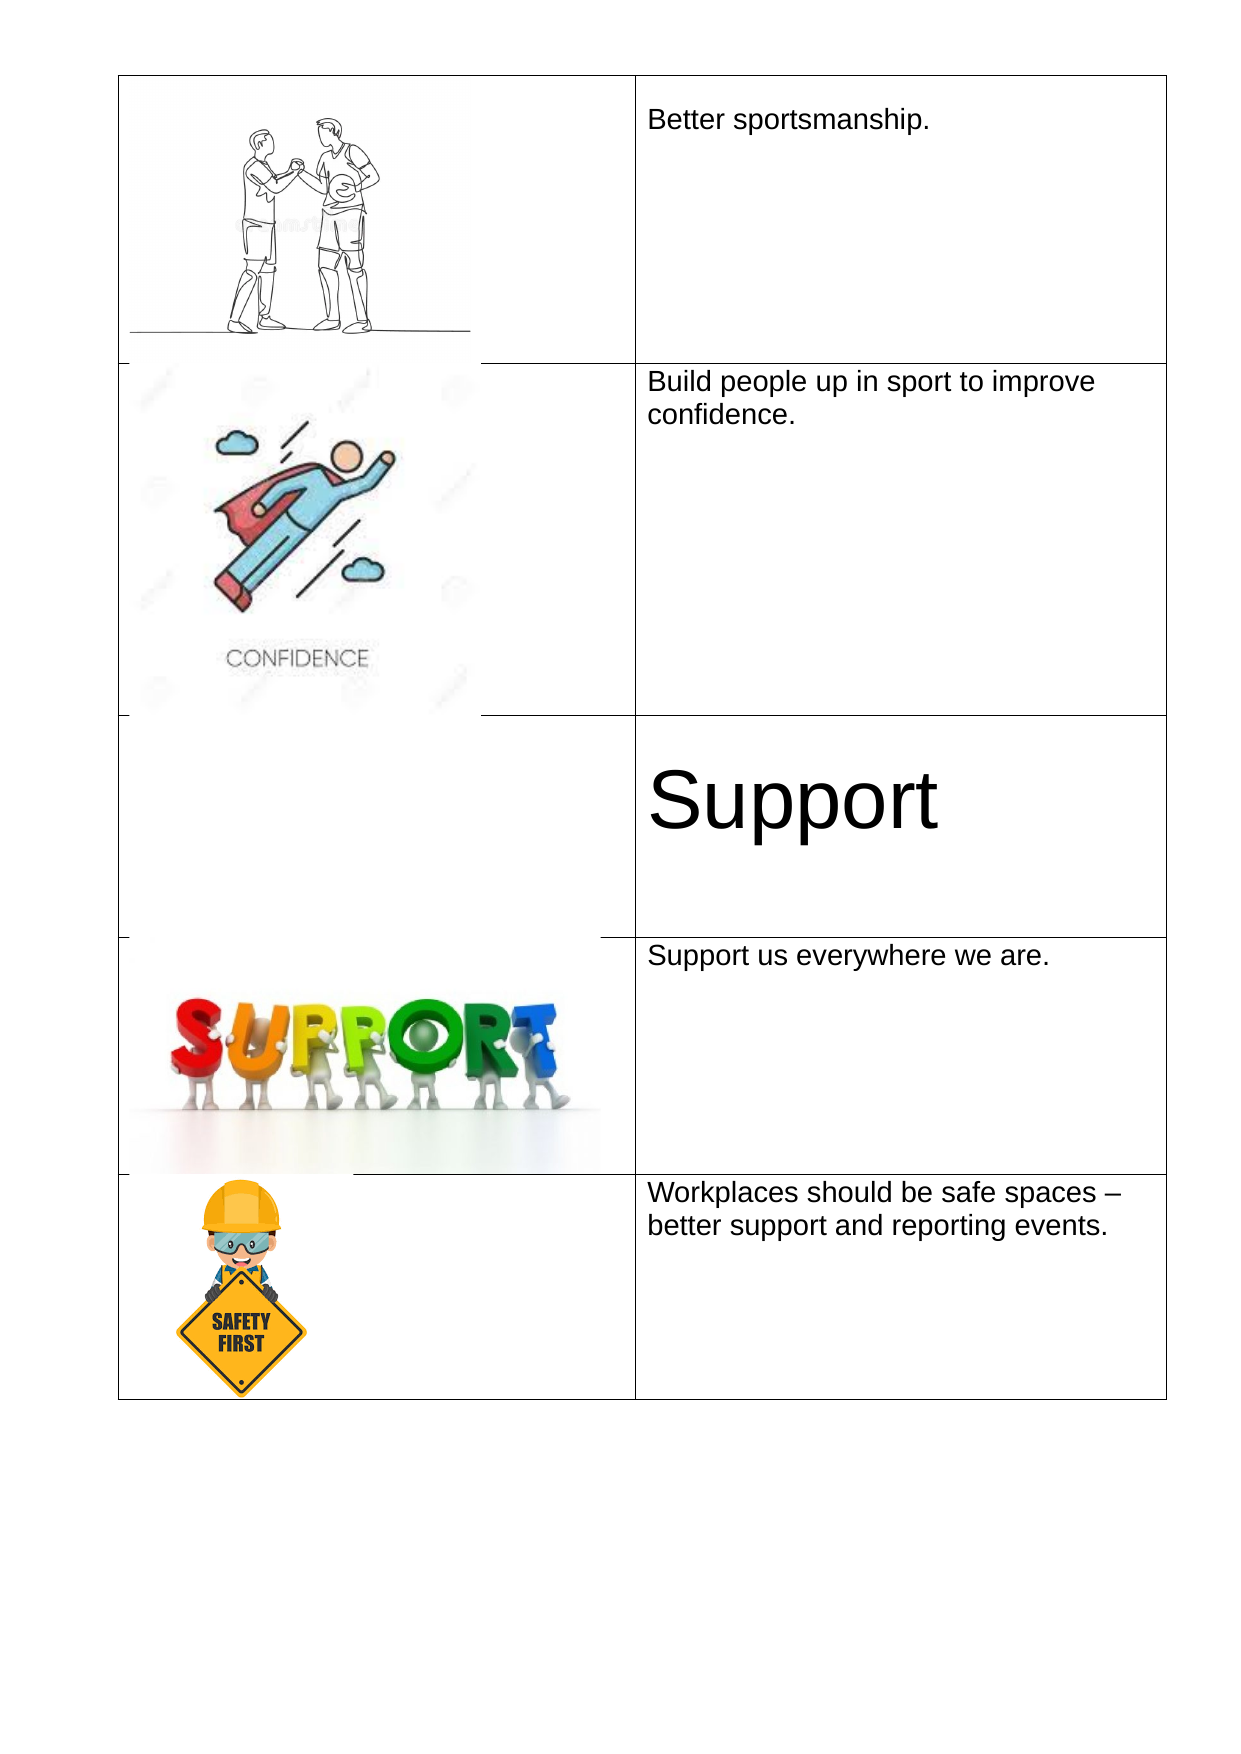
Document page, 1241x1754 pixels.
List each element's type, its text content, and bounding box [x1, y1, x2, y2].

table_cell [119, 1175, 129, 1398]
table_cell Support us everywhere we are. [636, 938, 1166, 1173]
table_cell Support [636, 716, 1166, 937]
table_cell [471, 76, 635, 363]
table_cell [119, 364, 129, 715]
table_cell [601, 938, 635, 1173]
table_cell [119, 938, 129, 1173]
table_cell [354, 1175, 635, 1398]
table_cell Better sportsmanship. [636, 76, 1166, 363]
table_cell Workplaces should be safe spaces – better support and reporting events. [636, 1175, 1166, 1398]
table_cell Build people up in sport to improve confidence. [636, 364, 1166, 715]
table_cell [481, 364, 635, 715]
table_cell [119, 76, 129, 363]
table_cell [119, 716, 635, 937]
